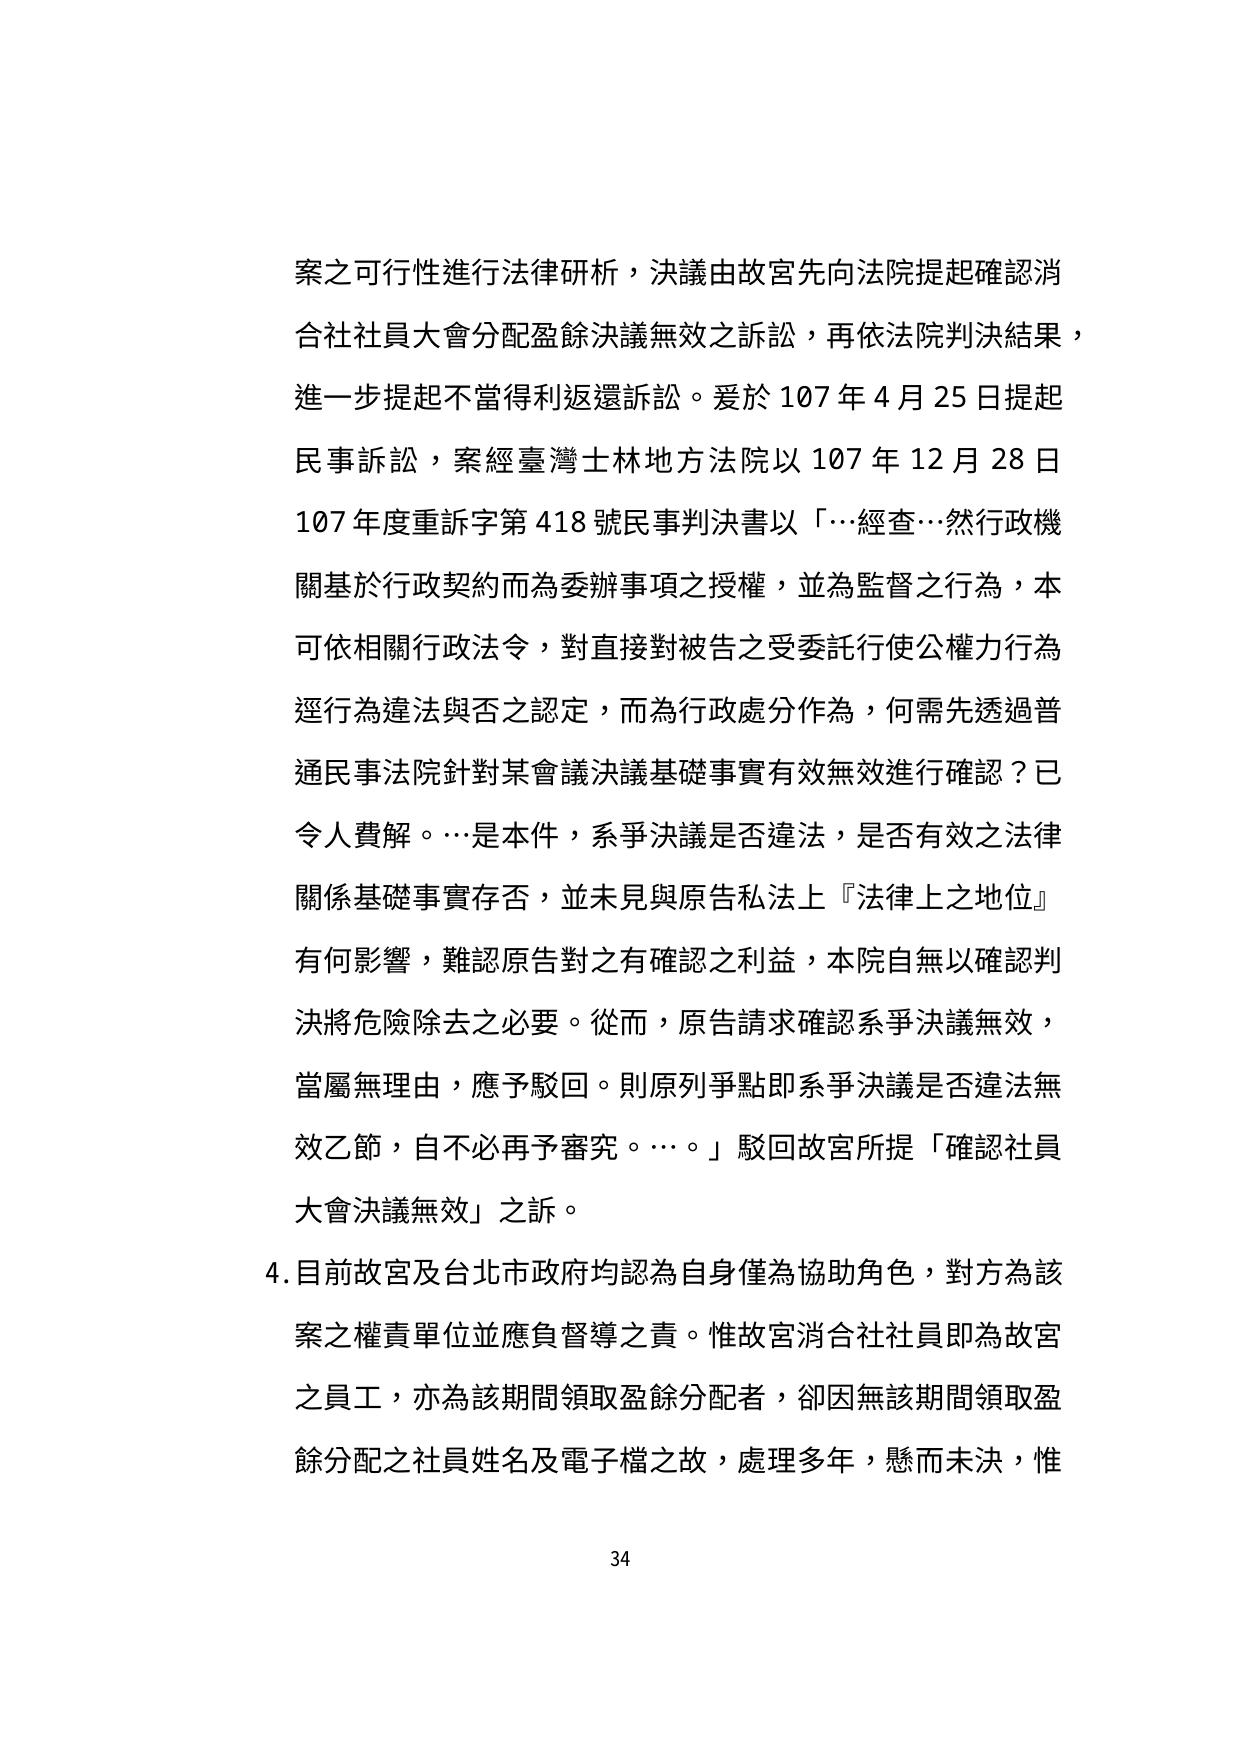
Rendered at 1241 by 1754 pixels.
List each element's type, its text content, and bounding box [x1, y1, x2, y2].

text 3.另故宮於106年5至8月間，邀請法務部、內政部及臺北市政府出席，召開3次會議研商處置方案，並委請律師就各方案之可行性進行法律研析，決議由故宮先向法院提起確認消合社社員大會分配盈餘決議無效之訴訟，再依法院判決結果，進一步提起不當得利返還訴訟。爰於107年4月25日提起民事訴訟，案經臺灣士林地方法院以107年12月28日107年度重訴字第418號民事判決書以「…經查…然行政機關基於行政契約而為委辦事項之授權，並為監督之行為，本可依相關行政法令，對直接對被告之受委託行使公權力行為逕行為違法與否之認定，而為行政處分作為，何需先透過普通民事法院針對某會議決議基礎事實有效無效進行確認？已令人費解。…是本件，系爭決議是否違法，是否有效之法律關係基礎事實存否，並未見與原告私法上『法律上之地位』有何影響，難認原告對之有確認之利益，本院自無以確認判決將危險除去之必要。從而，原告請求確認系爭決議無效，當屬無理由，應予駁回。則原列爭點即系爭決議是否違法無效乙節，自不必再予審究。…。」駁回故宮所提「確認社員大會決議無效」之訴。 [265, 229, 1063, 1229]
text 4.目前故宮及台北市政府均認為自身僅為協助角色，對方為該案之權責單位並應負督導之責。惟故宮消合社社員即為故宮之員工，亦為該期間領取盈餘分配者，卻因無該期間領取盈餘分配之社員姓名及電子檔之故，處理多年，懸而未決，惟 [265, 1229, 1063, 1479]
